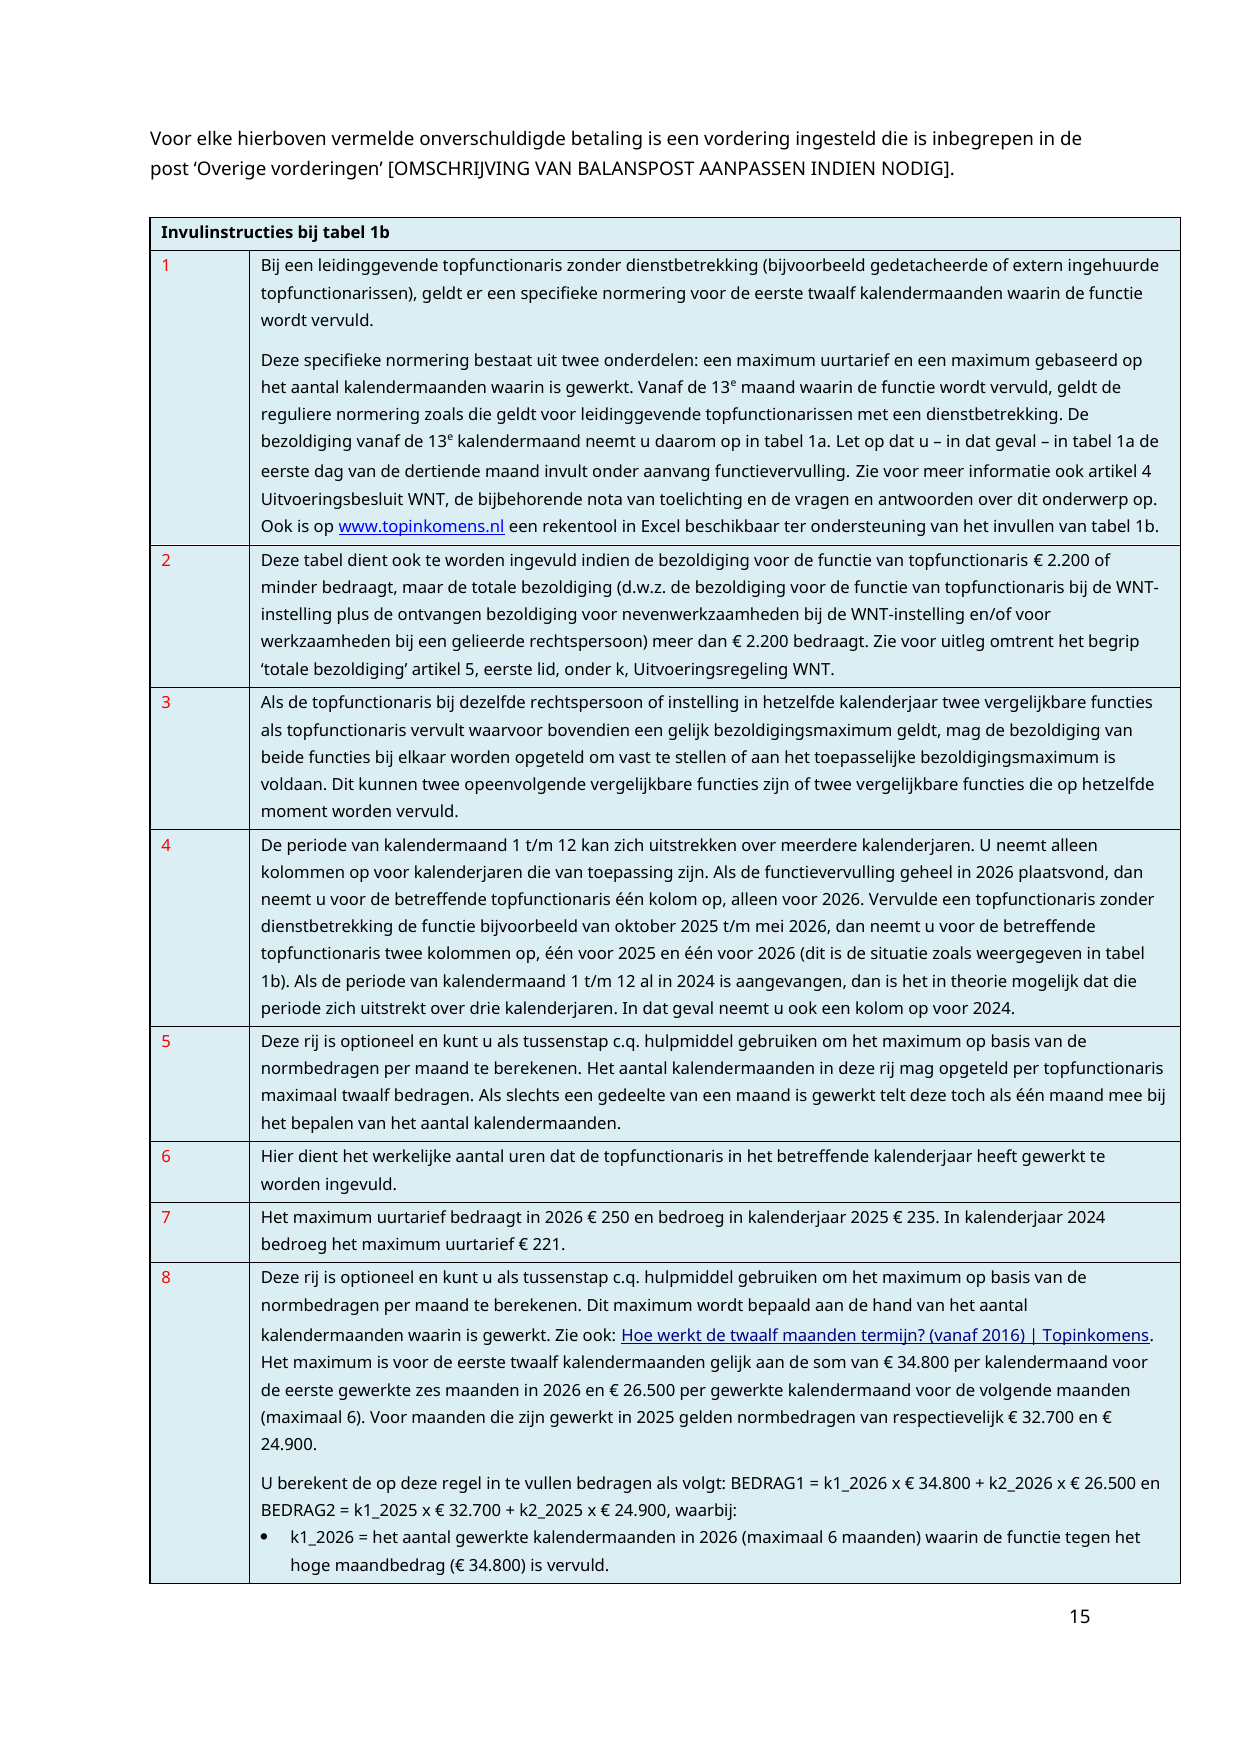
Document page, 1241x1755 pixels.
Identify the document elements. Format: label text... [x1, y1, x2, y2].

table_cell 3 [151, 688, 249, 829]
table_cell Deze rij is optioneel en kunt u als tussenstap c.q. hulpmiddel gebruiken om het maximum op basis van de normbedragen per maand te berekenen. Het aantal kalendermaanden in deze rij mag opgeteld per topfunctionaris maximaal twaalf bedragen. Als slechts een gedeelte van een maand is gewerkt telt deze toch als één maand mee bij het bepalen van het aantal kalendermaanden. [250, 1027, 1180, 1141]
table_header Invulinstructies bij tabel 1b [151, 218, 1180, 250]
table_cell De periode van kalendermaand 1 t/m 12 kan zich uitstrekken over meerdere kalenderjaren. U neemt alleen kolommen op voor kalenderjaren die van toepassing zijn. Als de functievervulling geheel in 2026 plaatsvond, dan neemt u voor de betreffende topfunctionaris één kolom op, alleen voor 2026. Vervulde een topfunctionaris zonder dienstbetrekking de functie bijvoorbeeld van oktober 2025 t/m mei 2026, dan neemt u voor de betreffende topfunctionaris twee kolommen op, één voor 2025 en één voor 2026 (dit is de situatie zoals weergegeven in tabel 1b). Als de periode van kalendermaand 1 t/m 12 al in 2024 is aangevangen, dan is het in theorie mogelijk dat die periode zich uitstrekt over drie kalenderjaren. In dat geval neemt u ook een kolom op voor 2024. [250, 830, 1180, 1026]
table_cell Het maximum uurtarief bedraagt in 2026 € 250 en bedroeg in kalenderjaar 2025 € 235. In kalenderjaar 2024 bedroeg het maximum uurtarief € 221. [250, 1203, 1180, 1262]
table_cell 4 [151, 830, 249, 1026]
table_cell 6 [151, 1142, 249, 1202]
table_cell 1 [151, 251, 249, 544]
table_cell 7 [151, 1203, 249, 1262]
table_cell Als de topfunctionaris bij dezelfde rechtspersoon of instelling in hetzelfde kalenderjaar twee vergelijkbare functies als topfunctionaris vervult waarvoor bovendien een gelijk bezoldigingsmaximum geldt, mag de bezoldiging van beide functies bij elkaar worden opgeteld om vast te stellen of aan het toepasselijke bezoldigingsmaximum is voldaan. Dit kunnen twee opeenvolgende vergelijkbare functies zijn of twee vergelijkbare functies die op hetzelfde moment worden vervuld. [250, 688, 1180, 829]
table_cell 2 [151, 546, 249, 687]
table_cell 5 [151, 1027, 249, 1141]
table_cell Deze rij is optioneel en kunt u als tussenstap c.q. hulpmiddel gebruiken om het maximum op basis van de normbedragen per maand te berekenen. Dit maximum wordt bepaald aan de hand van het aantal kalendermaanden waarin is gewerkt. Zie ook: Hoe werkt de twaalf maanden termijn? (vanaf 2016) | Topinkomens. Het maximum is voor de eerste twaalf kalendermaanden gelijk aan de som van € 34.800 per kalendermaand voor de eerste gewerkte zes maanden in 2026 en € 26.500 per gewerkte kalendermaand voor de volgende maanden (maximaal 6). Voor maanden die zijn gewerkt in 2025 gelden normbedragen van respectievelijk € 32.700 en € 24.900. U berekent de op deze regel in te vullen bedragen als volgt: BEDRAG1 = k1_2026 x € 34.800 + k2_2026 x € 26.500 en BEDRAG2 = k1_2025 x € 32.700 + k2_2025 x € 24.900, waarbij: k1_2026 = het aantal gewerkte kalendermaanden in 2026 (maximaal 6 maanden) waarin de functie tegen het hoge maandbedrag (€ 34.800) is vervuld. k2_2026 = het aantal gewerkte kalendermaanden in 2026 (maximaal 6 maanden) waarin de functie tegen het lage maandbedrag (€ 26.500) is vervuld. k1_2025 = het aantal gewerkte kalendermaanden in 2025 (maximaal 6 maanden) waarin de functie tegen het hoge maandbedrag (€ 32.700) is vervuld. k2_2025 = het aantal gewerkte kalendermaanden in 2025 (maximaal 6 maanden) waarin de functie tegen het lage maandbedrag (€ 24.900) is vervuld. Een voorbeeld: stel dat de functie in 2025 in vier kalendermaanden is vervuld, en in 2026 nog in drie maanden, dan zijn de maxima op basis van de normbedragen per maand in 2025 € 130.800 (= 4 x € 32.700) en in 2026 € 96.100 (= 2 x € 34.800 + 1 x € 26.500). [250, 1263, 1180, 1583]
table_cell Deze tabel dient ook te worden ingevuld indien de bezoldiging voor de functie van topfunctionaris € 2.200 of minder bedraagt, maar de totale bezoldiging (d.w.z. de bezoldiging voor de functie van topfunctionaris bij de WNT-instelling plus de ontvangen bezoldiging voor nevenwerkzaamheden bij de WNT-instelling en/of voor werkzaamheden bij een gelieerde rechtspersoon) meer dan € 2.200 bedraagt. Zie voor uitleg omtrent het begrip ‘totale bezoldiging’ artikel 5, eerste lid, onder k, Uitvoeringsregeling WNT. [250, 546, 1180, 687]
table_cell Hier dient het werkelijke aantal uren dat de topfunctionaris in het betreffende kalenderjaar heeft gewerkt te worden ingevuld. [250, 1142, 1180, 1202]
text Voor elke hierboven vermelde onverschuldigde betaling is een vordering ingesteld die is inbegrepen in de post ‘Overige vorderingen’ [OMSCHRIJVING VAN BALANSPOST AANPASSEN INDIEN NODIG]. [150, 125, 1090, 181]
table_cell 8 [151, 1263, 249, 1583]
table_cell Bij een leidinggevende topfunctionaris zonder dienstbetrekking (bijvoorbeeld gedetacheerde of extern ingehuurde topfunctionarissen), geldt er een specifieke normering voor de eerste twaalf kalendermaanden waarin de functie wordt vervuld. Deze specifieke normering bestaat uit twee onderdelen: een maximum uurtarief en een maximum gebaseerd op het aantal kalendermaanden waarin is gewerkt. Vanaf de 13e maand waarin de functie wordt vervuld, geldt de reguliere normering zoals die geldt voor leidinggevende topfunctionarissen met een dienstbetrekking. De bezoldiging vanaf de 13e kalendermaand neemt u daarom op in tabel 1a. Let op dat u – in dat geval – in tabel 1a de eerste dag van de dertiende maand invult onder aanvang functievervulling. Zie voor meer informatie ook artikel 4 Uitvoeringsbesluit WNT, de bijbehorende nota van toelichting en de vragen en antwoorden over dit onderwerp op. Ook is op www.topinkomens.nl een rekentool in Excel beschikbaar ter ondersteuning van het invullen van tabel 1b. [250, 251, 1180, 544]
